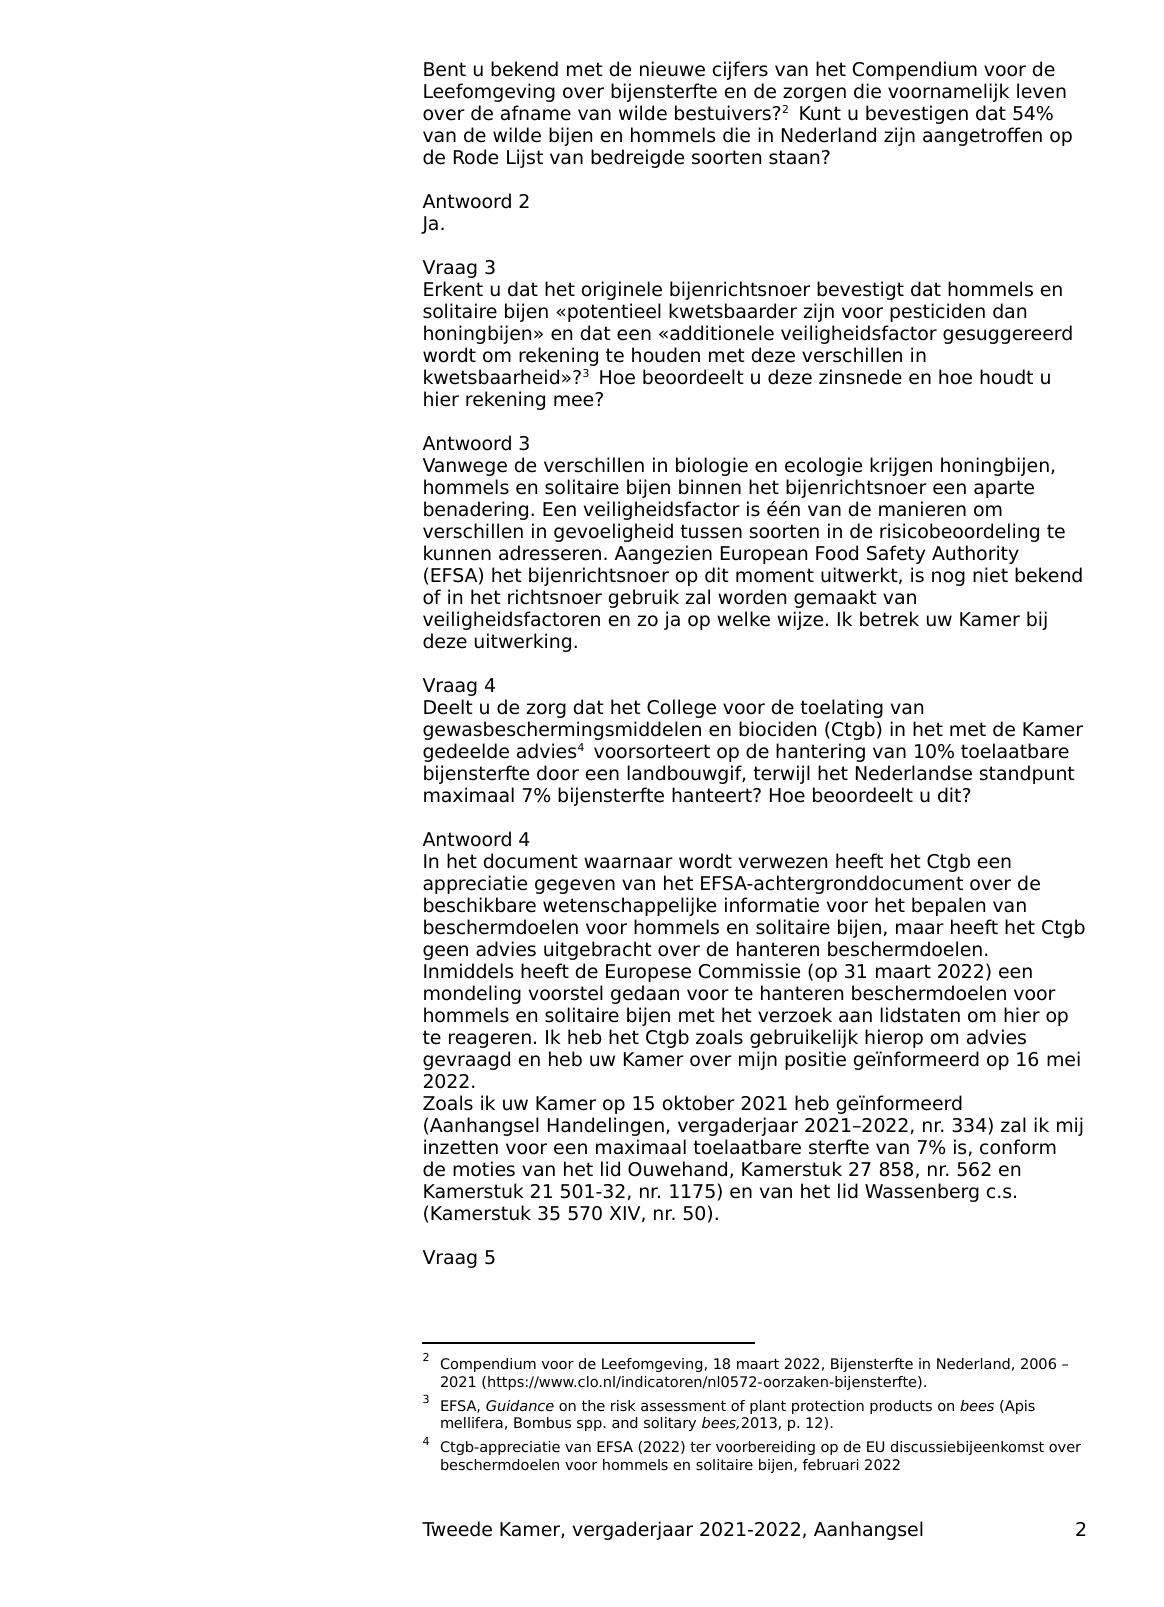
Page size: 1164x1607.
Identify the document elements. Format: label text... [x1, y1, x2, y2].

text Deelt u de zorg dat het College voor de toelating van gewasbeschermingsmiddelen en biociden (Ctgb) in het met de Kamer gedeelde advies voorsorteert op de hantering van 10% toelaatbare bijensterfte door een landbouwgif, terwijl het Nederlandse standpunt maximaal 7% bijensterfte hanteert? Hoe beoordeelt u dit? [422, 697, 1087, 807]
text Erkent u dat het originele bijenrichtsnoer bevestigt dat hommels en solitaire bijen «potentieel kwetsbaarder zijn voor pesticiden dan honingbijen» en dat een «additionele veiligheidsfactor gesuggereerd wordt om rekening te houden met deze verschillen in kwetsbaarheid»? Hoe beoordeelt u deze zinsnede en hoe houdt u hier rekening mee? [422, 279, 1087, 411]
text Vraag 5 [422, 1247, 1087, 1269]
text EFSA, Guidance on the risk assessment of plant protection products on bees (Apis mellifera, Bombus spp. and solitary bees,2013, p. 12). [422, 1393, 1087, 1432]
text Zoals ik uw Kamer op 15 oktober 2021 heb geïnformeerd (Aanhangsel Handelingen, vergaderjaar 2021–2022, nr. 334) zal ik mij inzetten voor een maximaal toelaatbare sterfte van 7% is, conform de moties van het lid Ouwehand, Kamerstuk 27 858, nr. 562 en Kamerstuk 21 501-32, nr. 1175) en van het lid Wassenberg c.s. (Kamerstuk 35 570 XIV, nr. 50). [422, 1093, 1087, 1225]
text Compendium voor de Leefomgeving, 18 maart 2022, Bijensterfte in Nederland, 2006 – 2021 (https://www.clo.nl/indicatoren/nl0572-oorzaken-bijensterfte). [422, 1352, 1087, 1391]
text In het document waarnaar wordt verwezen heeft het Ctgb een appreciatie gegeven van het EFSA-achtergronddocument over de beschikbare wetenschappelijke informatie voor het bepalen van beschermdoelen voor hommels en solitaire bijen, maar heeft het Ctgb geen advies uitgebracht over de hanteren beschermdoelen. [422, 851, 1087, 961]
text Antwoord 2 [422, 191, 1087, 213]
text Inmiddels heeft de Europese Commissie (op 31 maart 2022) een mondeling voorstel gedaan voor te hanteren beschermdoelen voor hommels en solitaire bijen met het verzoek aan lidstaten om hier op te reageren. Ik heb het Ctgb zoals gebruikelijk hierop om advies gevraagd en heb uw Kamer over mijn positie geïnformeerd op 16 mei 2022. [422, 961, 1087, 1093]
text Vraag 4 [422, 675, 1087, 697]
text Antwoord 4 [422, 829, 1087, 851]
text Vanwege de verschillen in biologie en ecologie krijgen honingbijen, hommels en solitaire bijen binnen het bijenrichtsnoer een aparte benadering. Een veiligheidsfactor is één van de manieren om verschillen in gevoeligheid tussen soorten in de risicobeoordeling te kunnen adresseren. Aangezien European Food Safety Authority (EFSA) het bijenrichtsnoer op dit moment uitwerkt, is nog niet bekend of in het richtsnoer gebruik zal worden gemaakt van veiligheidsfactoren en zo ja op welke wijze. Ik betrek uw Kamer bij deze uitwerking. [422, 455, 1087, 653]
text Antwoord 3 [422, 433, 1087, 455]
text Ja. [422, 213, 1087, 235]
text Ctgb-appreciatie van EFSA (2022) ter voorbereiding op de EU discussiebijeenkomst over beschermdoelen voor hommels en solitaire bijen, februari 2022 [422, 1435, 1087, 1474]
text Bent u bekend met de nieuwe cijfers van het Compendium voor de Leefomgeving over bijensterfte en de zorgen die voornamelijk leven over de afname van wilde bestuivers? Kunt u bevestigen dat 54% van de wilde bijen en hommels die in Nederland zijn aangetroffen op de Rode Lijst van bedreigde soorten staan? [422, 59, 1087, 169]
text Vraag 3 [422, 257, 1087, 279]
